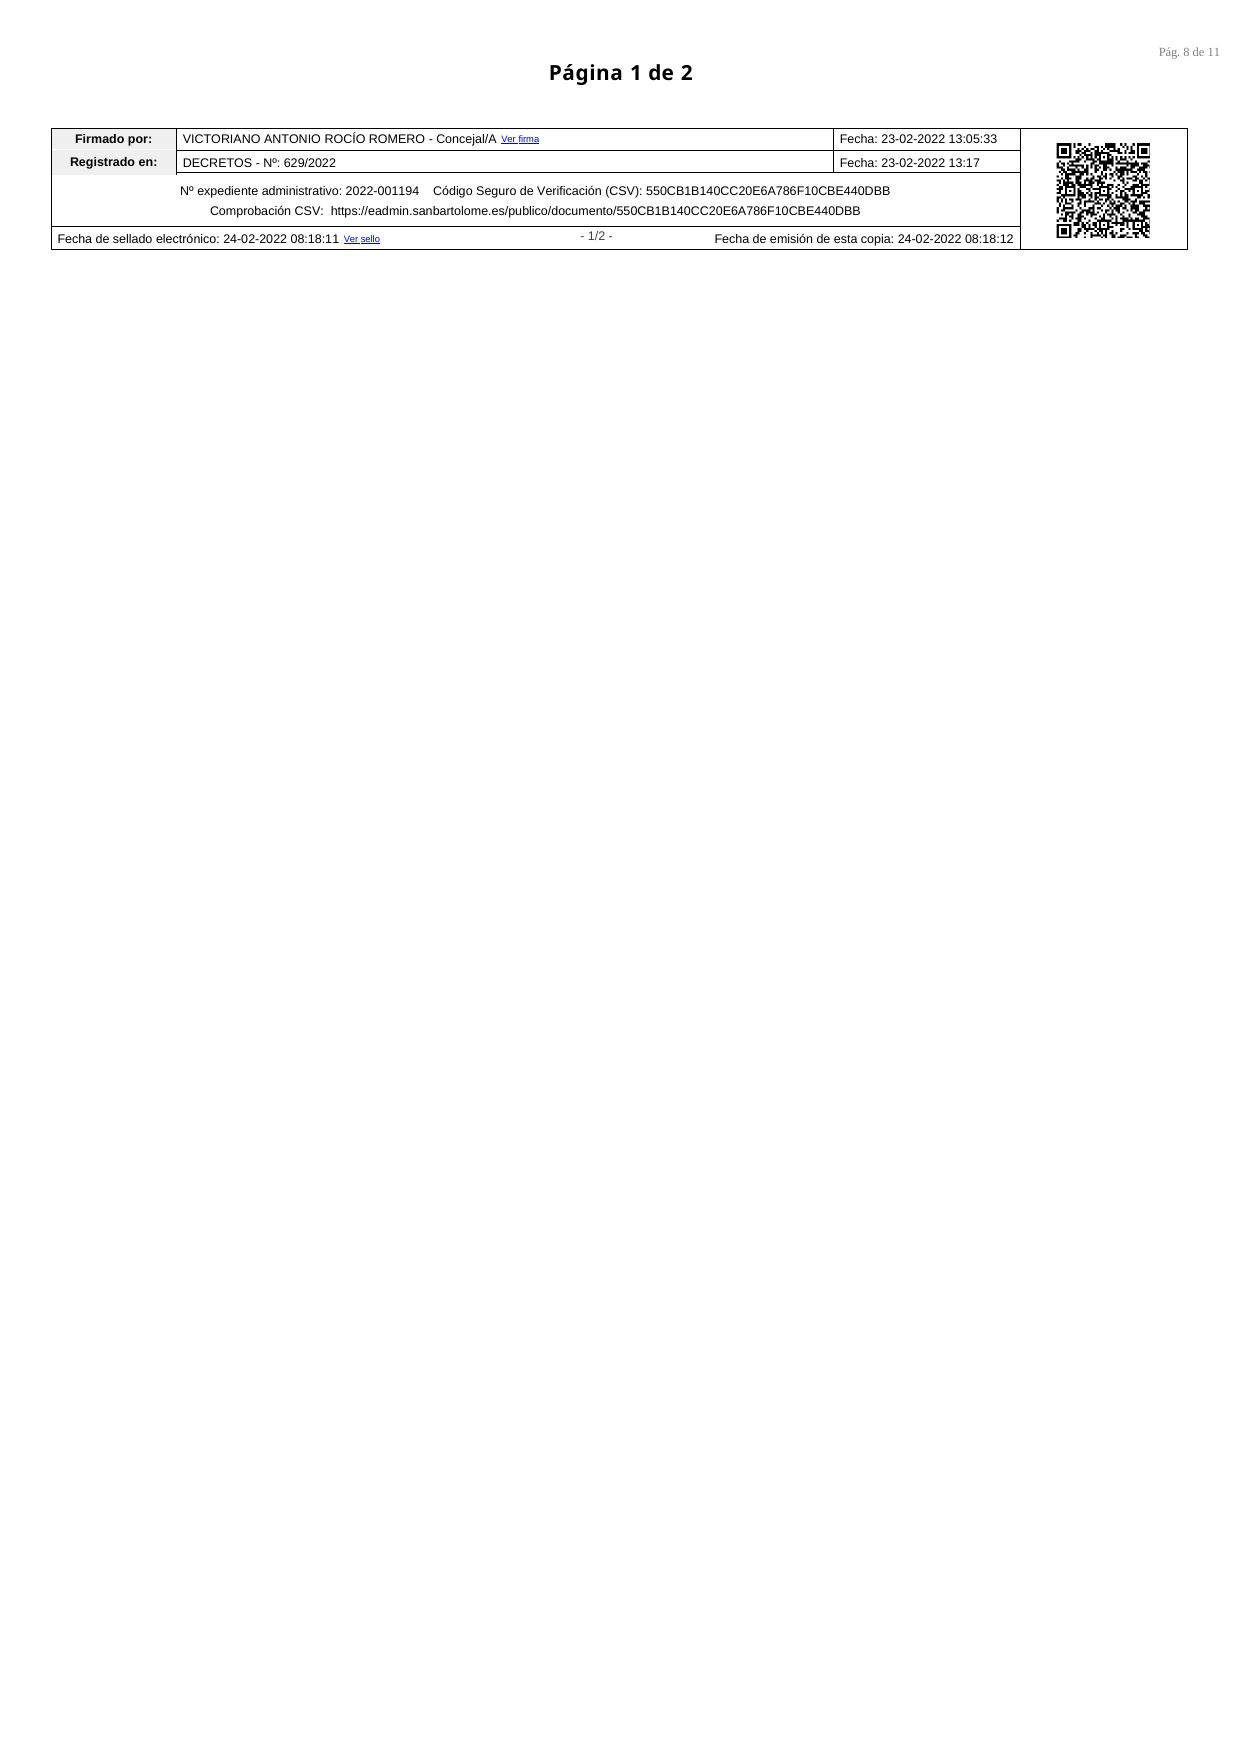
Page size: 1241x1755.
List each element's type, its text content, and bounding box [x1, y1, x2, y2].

table_header Fecha: 23-02-2022 13:05:33 [834, 129, 1020, 149]
table_header [1021, 129, 1187, 249]
table_cell DECRETOS - Nº: 629/2022 [177, 151, 833, 172]
table_header Firmado por: [52, 129, 176, 149]
table_cell Fecha de sellado electrónico: 24-02-2022 08:18:11 Ver sello - 1/2 - Fecha de emisión de esta copia: 24-02-2022 08:18:12 [52, 227, 1020, 249]
table_header VICTORIANO ANTONIO ROCÍO ROMERO - Concejal/A Ver firma [177, 129, 833, 149]
table_cell Registrado en: [52, 153, 176, 172]
table_cell Nº expediente administrativo: 2022-001194 Código Seguro de Verificación (CSV): 550CB1B140CC20E6A786F10CBE440DBB Comprobación CSV: https://eadmin.sanbartolome.es/publico/documento/550CB1B140CC20E6A786F10CBE440DBB [52, 173, 1020, 226]
text Página 1 de 2 [230, 58, 1011, 87]
picture [1056, 143, 1150, 238]
table_cell Fecha: 23-02-2022 13:17 [834, 151, 1020, 172]
